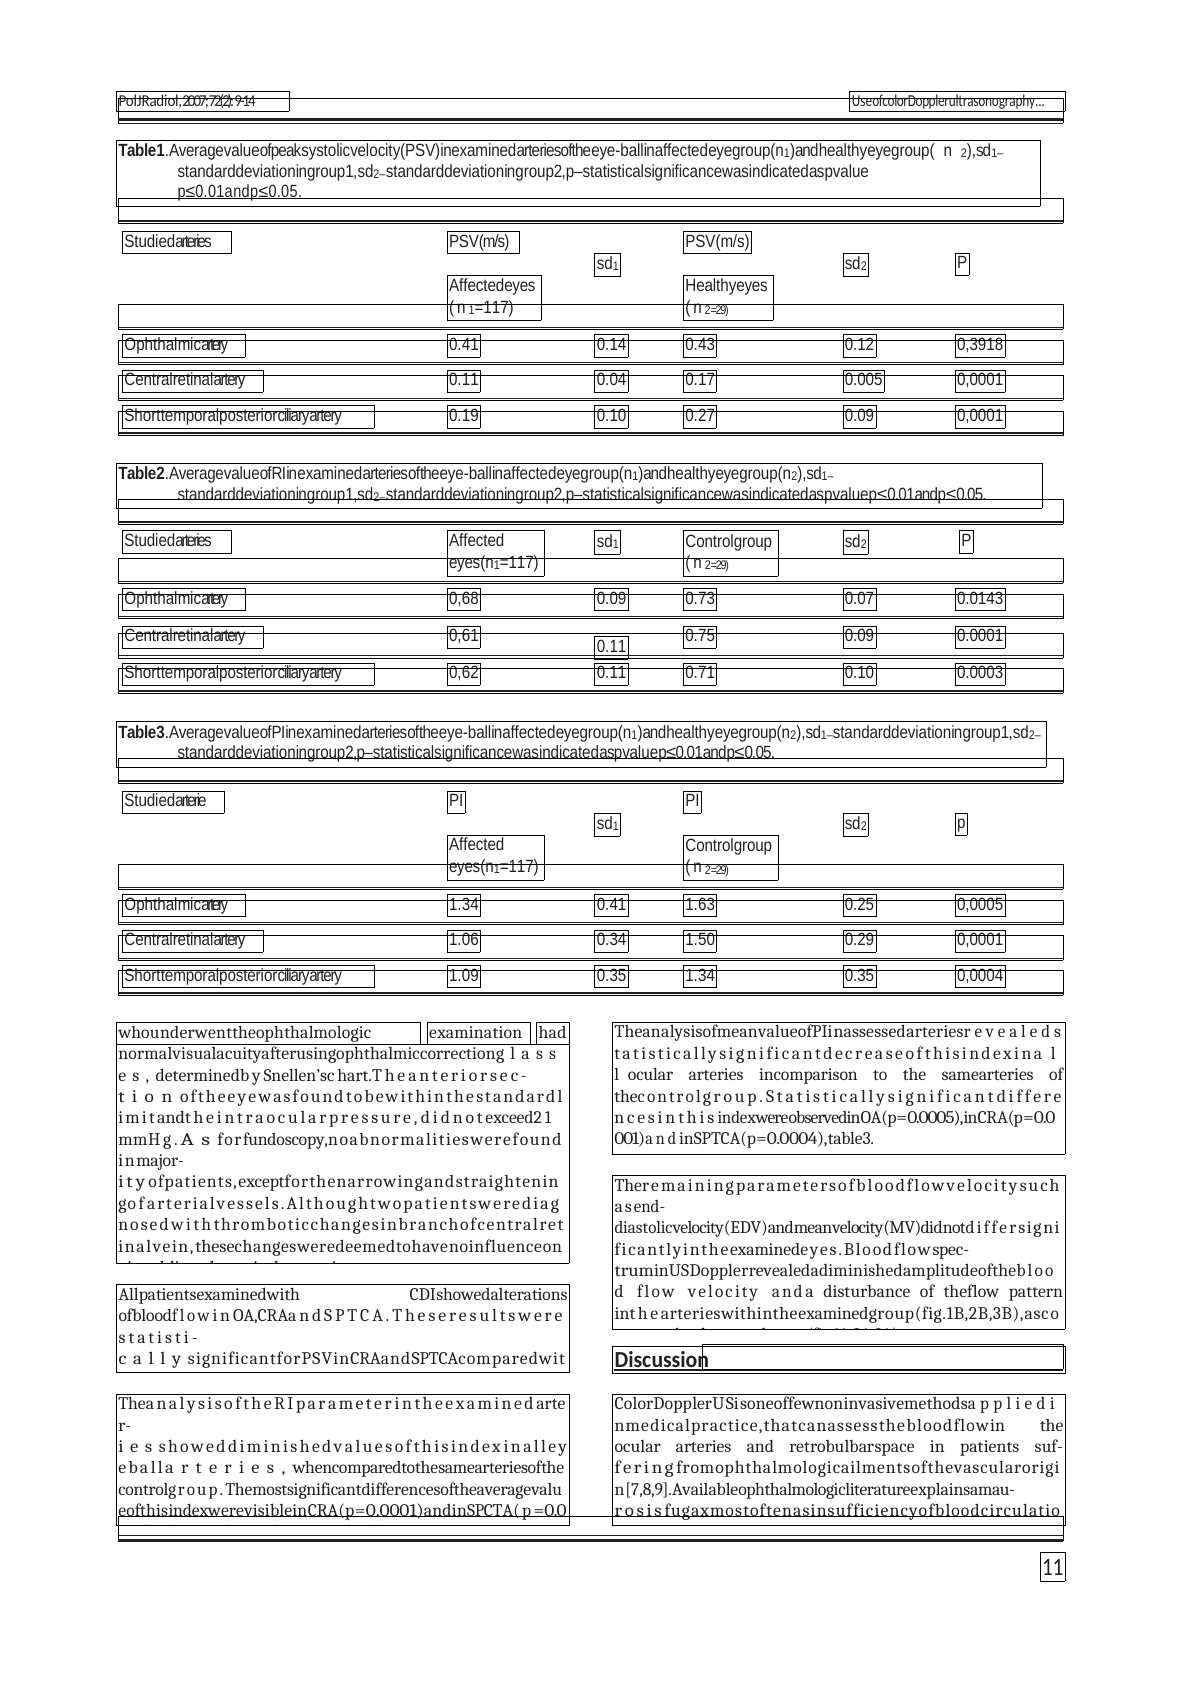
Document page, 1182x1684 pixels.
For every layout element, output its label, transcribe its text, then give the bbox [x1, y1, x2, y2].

text Ophthalmicartery [124, 895, 245, 900]
text Shorttemporalposteriorciliaryartery [124, 406, 373, 411]
text Centralretinalartery [124, 376, 262, 390]
text normalvisualacuityafterusingophthalmiccorrectionglasses,determinedbySnellen’schart.Theanteriorsec-tionoftheeyewasfoundtobewithinthestandardlimitandtheintraocularpressure,didnotexceed21mmHg.Asforfundoscopy,noabnormalitieswerefoundinmajor-ityofpatients,exceptforthenarrowingandstraighteningofarterialvessels.Althoughtwopatientswerediagnosedwiththromboticchangesinbranchofcentralretinalvein,thesechangesweredeemedtohavenoinfluenceonvisualdisturbanceinthosepatients. [118, 1045, 567, 1263]
text Discussion [614, 1347, 702, 1369]
text eyes(n1=117) [449, 856, 544, 864]
text Affected [449, 531, 544, 550]
text 0.27 [685, 412, 716, 425]
text Centralretinalartery [124, 627, 262, 633]
text sd1 [597, 814, 620, 834]
text 0.04 [597, 376, 628, 390]
text Ophthalmicartery [138, 341, 245, 354]
text Centralretinalartery [124, 936, 262, 950]
text 0,61 [449, 634, 480, 646]
text [124, 371, 262, 375]
text 0.10 [844, 669, 876, 683]
text Ophthalmicartery [124, 335, 245, 340]
text [844, 335, 876, 340]
text [957, 895, 1004, 900]
text Controlgroup(n2=29) [685, 865, 776, 877]
text PolJRadiol,2007;72(2):9-14 [119, 99, 289, 111]
text 0.75 [685, 634, 716, 646]
text PSV(m/s) [449, 232, 519, 251]
text 0,0004 [957, 971, 1004, 985]
text Theremainingparametersofbloodflowvelocitysuchasend-diastolicvelocity(EDV)andmeanvelocity(MV)didnotdiffersignificantlyintheexaminedeyes.Bloodflowspec-truminUSDopplerrevealedadiminishedamplitudeoftheblood flow velocity anda disturbance of theflow pattern inthearterieswithintheexaminedgroup(fig.1B,2B,3B),ascomparedtothecontrolgroup(fig.1A,2A,3A). [614, 1176, 1063, 1329]
text [449, 406, 480, 411]
text [957, 589, 1004, 594]
text eyes(n1=117) [449, 865, 544, 877]
text [685, 406, 716, 411]
text 11 [1042, 1553, 1065, 1581]
text [844, 664, 876, 668]
text [685, 335, 716, 340]
text 0.35 [597, 971, 628, 985]
text [449, 335, 480, 340]
text Shorttemporalposteriorciliaryartery [124, 412, 186, 425]
text 0.34 [597, 936, 628, 950]
text 0.11 [449, 376, 480, 390]
text p≤0.01andp≤0.05. [177, 181, 1040, 198]
text 0.07 [844, 595, 876, 608]
text [685, 895, 716, 900]
text eyes(n1=117) [449, 552, 544, 558]
text Healthyeyes(n2=29) [685, 305, 771, 317]
text [957, 664, 1004, 668]
text 0.10 [597, 412, 628, 425]
text [844, 895, 876, 900]
text UseofcolorDopplerultrasonography... [852, 92, 1065, 111]
text 0.0001 [957, 627, 1004, 633]
text 1.34 [685, 971, 716, 985]
text TheanalysisoftheRIparameterintheexaminedarter-iesshoweddiminishedvaluesofthisindexinalleyeballarteries,whencomparedtothesamearteriesofthecontrolgroup.ThemostsignificantdifferencesoftheaveragevalueofthisindexwerevisibleinCRA(p=0.0001)andinSPCTA(p=0.0003),wheresimilarresultsoccurred,table2. [118, 1395, 567, 1516]
text 1.50 [685, 936, 716, 950]
text 0.09 [597, 595, 628, 608]
text eyes(n1=117) [449, 559, 536, 572]
text Table1.Averagevalueofpeaksystolicvelocity(PSV)inexaminedarteriesoftheeye-ballinaffectedeyegroup(n1)andhealthyeyegroup(n2),sd1–standarddeviationingroup1,sd2–standarddeviationingroup2,p–statisticalsignificancewasindicatedaspvalue [118, 141, 1038, 181]
text Healthyeyes(n2=29) [685, 276, 771, 304]
text 0,68 [449, 595, 480, 608]
text Ophthalmicartery [138, 595, 245, 608]
text Allpatientsexaminedwith CDIshowedalterations ofbloodflowinOA,CRAandSPTCA.Theseresultswerestatisti-callysignificantforPSVinCRAandSPTCAcomparedwithhealthyeyesofthecontrolgroup(p=0.0001),table1. [118, 1285, 567, 1372]
text 0.73 [685, 595, 716, 608]
text [449, 966, 480, 970]
text sd2 [844, 814, 868, 834]
text 0.25 [844, 901, 876, 914]
text [957, 335, 1004, 340]
text Table3.AveragevalueofPIinexaminedarteriesoftheeye-ballinaffectedeyegroup(n1)andhealthyeyegroup(n2),sd1–standarddeviationingroup1,sd2–standarddeviationingroup2,p–statisticalsignificancewasindicatedaspvaluep≤0.01andp≤0.05. [118, 722, 1044, 758]
text Shorttemporalposteriorciliaryartery [124, 669, 373, 683]
text Affected [449, 836, 544, 855]
text 0.41 [597, 901, 628, 914]
text sd1 [597, 254, 620, 274]
text examination [429, 1023, 529, 1043]
text 0.35 [844, 971, 876, 985]
text [685, 371, 716, 375]
text 0.0003 [957, 669, 1004, 683]
text 0.17 [685, 376, 716, 390]
text [844, 589, 876, 594]
text Affectedeyes(n1=117) [449, 276, 539, 304]
text 1.34 [449, 901, 480, 914]
text 0,3918 [957, 341, 1004, 354]
text 0,0005 [957, 901, 1004, 914]
text [957, 371, 1004, 375]
text 0.14 [597, 341, 628, 354]
text [957, 406, 1004, 411]
text [685, 966, 716, 970]
text 0.43 [685, 341, 716, 354]
text 0.0001 [957, 634, 1004, 646]
text [597, 335, 628, 340]
text Centralretinalartery [124, 634, 262, 646]
text [844, 371, 884, 375]
text [124, 966, 373, 970]
text Studiedarteries [124, 232, 231, 251]
text 1.63 [685, 901, 716, 914]
text [844, 966, 876, 970]
text 0,0001 [957, 936, 1004, 950]
text 0,0001 [957, 376, 1004, 390]
text [124, 664, 373, 668]
text [685, 931, 716, 935]
text 1.09 [449, 971, 480, 985]
text 0.29 [844, 936, 876, 950]
text PI [449, 792, 465, 811]
text Studiedarterie [124, 792, 224, 811]
text Studiedarteries [124, 531, 231, 550]
text whounderwenttheophthalmologic [118, 1023, 420, 1043]
text Shorttemporalposteriorciliaryartery [124, 971, 373, 985]
text sd2 [844, 531, 868, 551]
text PI [685, 792, 701, 811]
text [597, 664, 628, 668]
text PSV(m/s) [685, 232, 751, 251]
text [124, 931, 262, 935]
text P [957, 254, 969, 273]
text [597, 966, 628, 970]
text [685, 664, 716, 668]
text p [957, 814, 967, 833]
text 0.11 [597, 669, 628, 683]
text sd1 [597, 531, 620, 551]
text 0.11 [597, 637, 628, 655]
text [449, 931, 480, 935]
text 0,61 [449, 627, 480, 633]
text ColorDopplerUSisoneoffewnoninvasivemethodsappliedinmedicalpractice,thatcanassessthebloodflowin the ocular arteries and retrobulbarspace in patients suf-feringfromophthalmologicailmentsofthevascularorigin[7,8,9].Availableophthalmologicliteratureexplainsamau-rosisfugaxmostoftenasinsufficiencyofbloodcirculation [614, 1395, 1063, 1516]
text PolJRadiol,2007;72(2):9-14 [118, 92, 289, 98]
text 1.06 [449, 936, 480, 950]
text [449, 664, 480, 668]
text Discussion [703, 1347, 1063, 1369]
text Controlgroup(n2=29) [685, 559, 776, 572]
text [449, 589, 480, 594]
text 0,0001 [957, 412, 1004, 425]
text [449, 371, 480, 375]
text P [961, 531, 973, 550]
text [597, 895, 628, 900]
text [844, 931, 876, 935]
text 0.41 [449, 341, 480, 354]
text 0.09 [844, 412, 876, 425]
text TheanalysisofmeanvalueofPIinassessedarteriesrevealedstatisticallysignificantdecreaseofthisindexinallocular arteries incomparison to the samearteries of thecontrolgroup.StatisticallysignificantdifferencesinthisindexwereobservedinOA(p=0.0005),inCRA(p=0.0001)andinSPTCA(p=0.0004),table3. [614, 1023, 1063, 1149]
text sd2 [844, 254, 868, 274]
text Controlgroup(n2=29) [685, 836, 776, 864]
text Shorttemporalposteriorciliaryartery [221, 412, 373, 425]
text 0.75 [685, 627, 716, 633]
text 0.09 [844, 627, 876, 633]
text Ophthalmicartery [124, 589, 245, 594]
text had [538, 1023, 569, 1043]
text Ophthalmicartery [138, 901, 245, 914]
text [597, 406, 628, 411]
text [597, 589, 628, 594]
text [957, 931, 1004, 935]
text [685, 589, 716, 594]
text [597, 371, 628, 375]
text 0.0143 [957, 595, 1004, 608]
text Controlgroup(n2=29) [685, 531, 776, 558]
text [449, 895, 480, 900]
text [957, 966, 1004, 970]
text [597, 931, 628, 935]
text Affectedeyes(n1=117) [449, 305, 511, 317]
text 0,62 [449, 669, 480, 683]
text 0.12 [844, 341, 876, 354]
text Table2.AveragevalueofRIinexaminedarteriesoftheeye-ballinaffectedeyegroup(n1)andhealthyeyegroup(n2),sd1–standarddeviationingroup1,sd2–standarddeviationingroup2,p–statisticalsignificancewasindicatedaspvaluep≤0.01andp≤0.05. [118, 464, 1040, 499]
text 0.19 [449, 412, 480, 425]
text 0.09 [844, 634, 876, 646]
text [844, 406, 876, 411]
text 0.71 [685, 669, 716, 683]
text 0.005 [844, 376, 884, 390]
